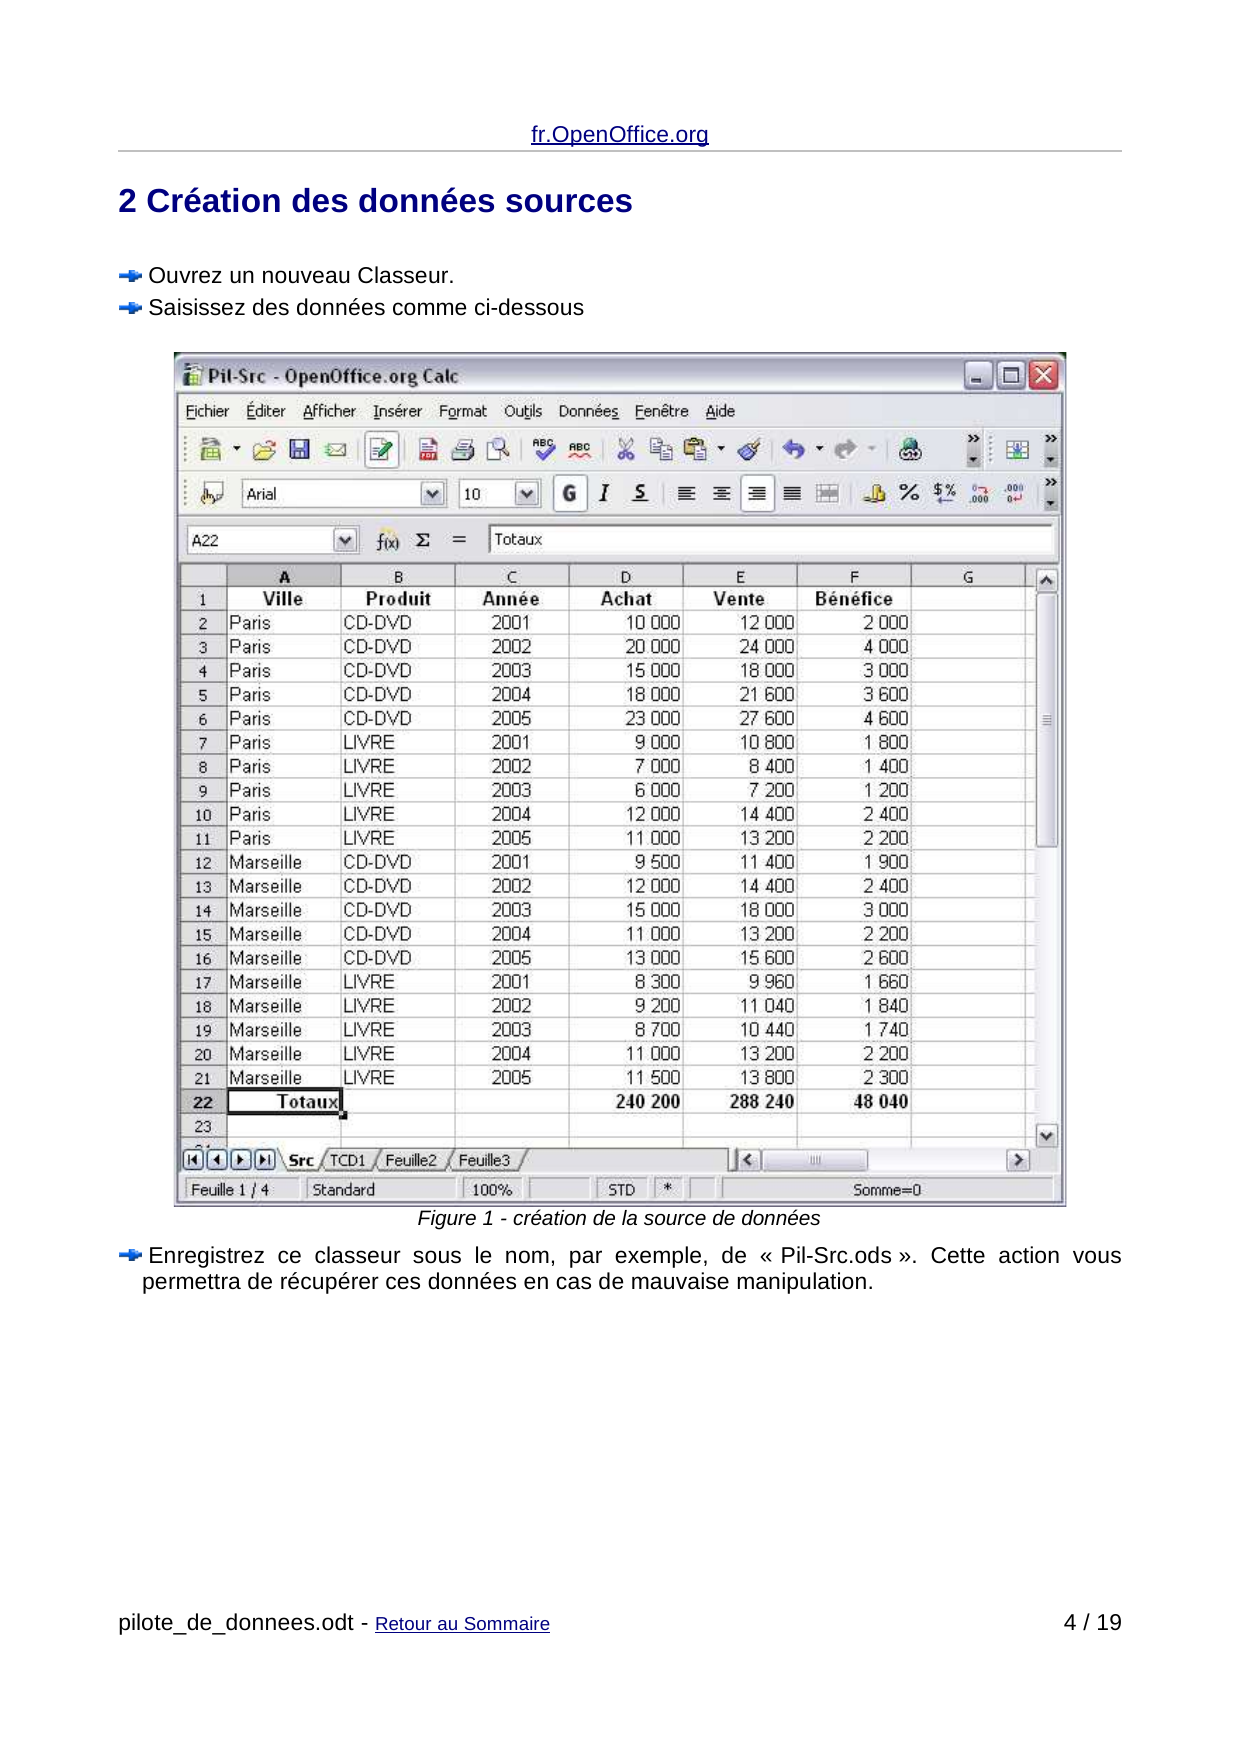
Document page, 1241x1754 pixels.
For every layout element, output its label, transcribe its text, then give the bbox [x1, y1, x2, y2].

list Saisissez des données comme ci-dessous [118, 295, 1122, 321]
list Ouvrez un nouveau Classeur. [118, 263, 1122, 289]
picture [173, 352, 1067, 1207]
picture [119, 270, 142, 282]
subtitle Création des données sources [118, 182, 1122, 219]
list Enregistrez ce classeur sous le nom, par exemple, de « Pil-Src.ods ». Cette action vous permettra de récupérer ces données en cas de mauvaise manipulation. [118, 1242, 1122, 1294]
text Figure 1 - création de la source de données [118, 365, 1122, 1230]
picture [119, 302, 142, 314]
picture [119, 1249, 142, 1261]
